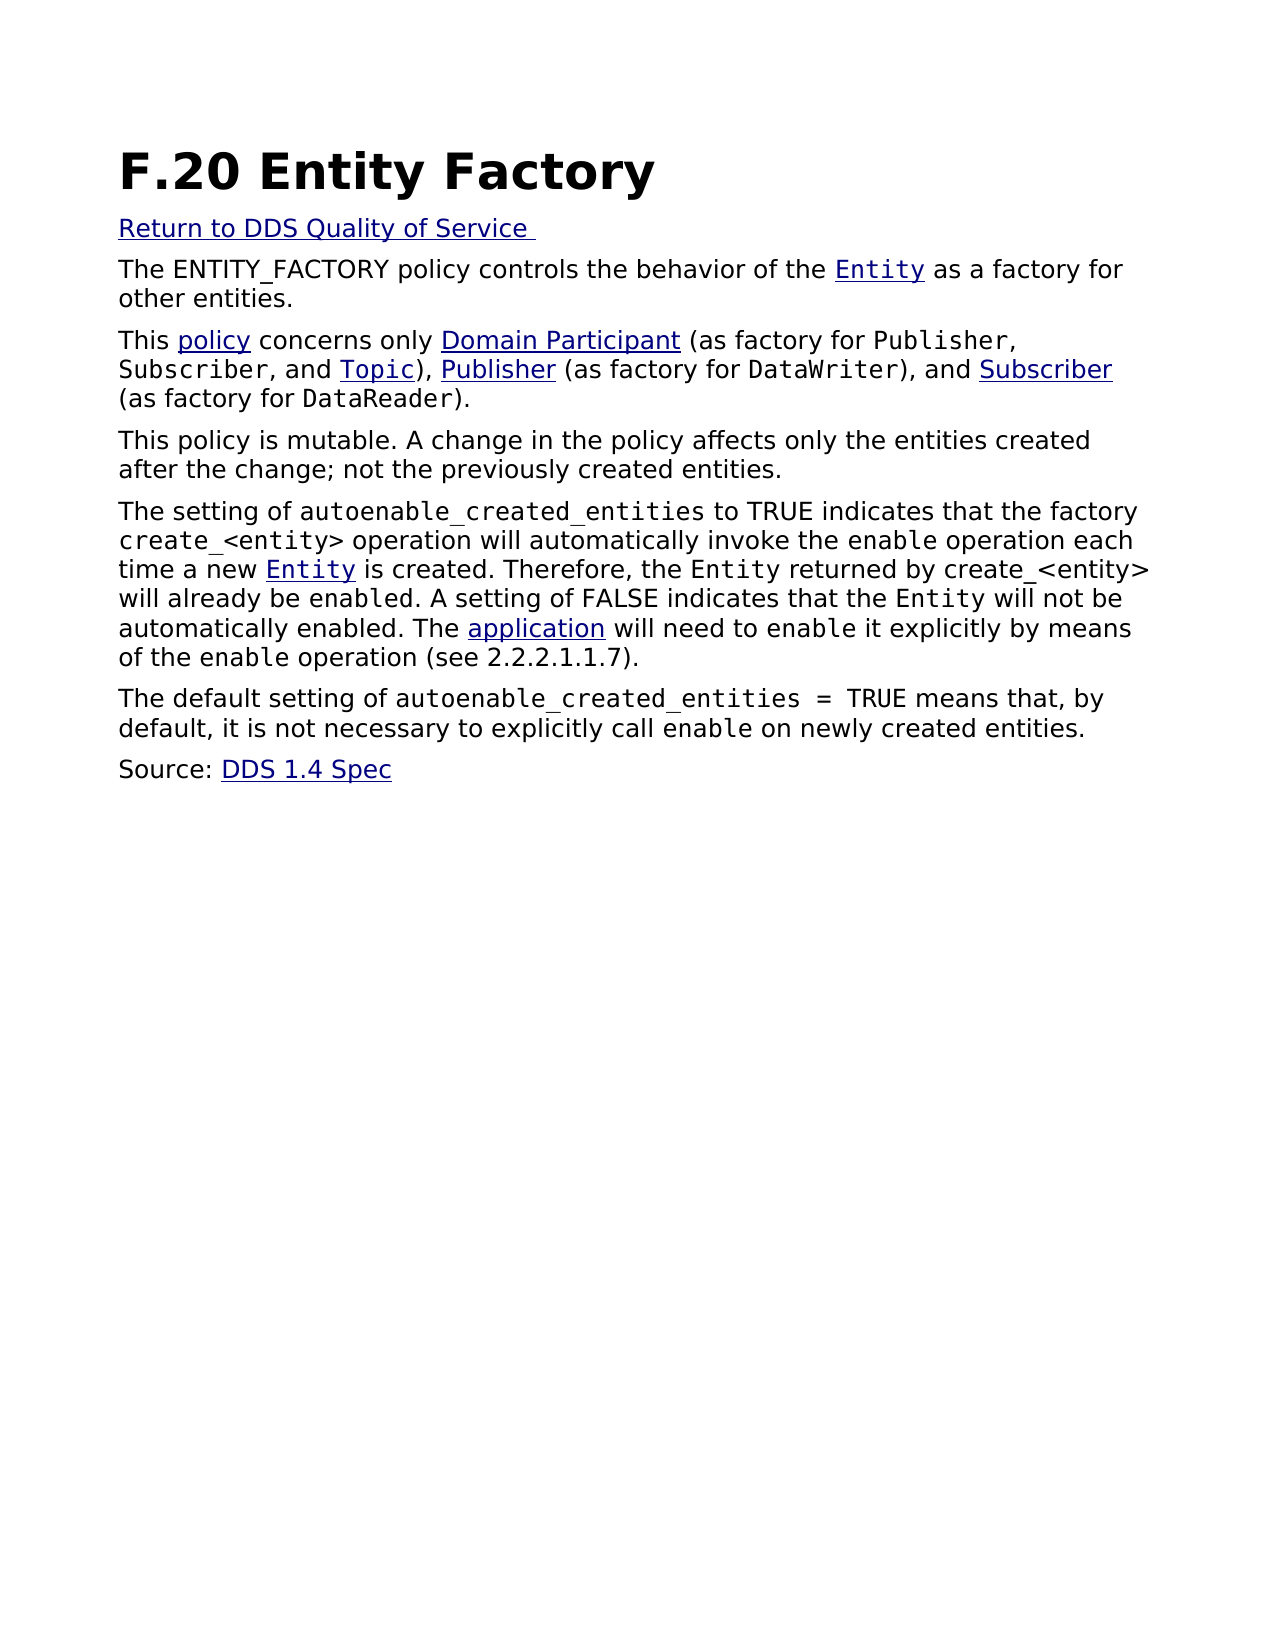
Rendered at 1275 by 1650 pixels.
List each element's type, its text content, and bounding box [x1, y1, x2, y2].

text The ENTITY_FACTORY policy controls the behavior of the Entity as a factory for other entities. [118, 256, 1157, 314]
text The default setting of autoenable_created_entities = TRUE means that, by default, it is not necessary to explicitly call enable on newly created entities. [118, 685, 1157, 743]
subtitle F.20 Entity Factory [118, 143, 1157, 201]
text The setting of autoenable_created_entities to TRUE indicates that the factory create_<entity> operation will automatically invoke the enable operation each time a new Entity is created. Therefore, the Entity returned by create_<entity> will already be enabled. A setting of FALSE indicates that the Entity will not be automatically enabled. The application will need to enable it explicitly by means of the enable operation (see 2.2.2.1.1.7). [118, 497, 1157, 672]
text Return to DDS Quality of Service [118, 214, 1157, 243]
text This policy is mutable. A change in the policy affects only the entities created after the change; not the previously created entities. [118, 426, 1157, 485]
text This policy concerns only Domain Participant (as factory for Publisher, Subscriber, and Topic), Publisher (as factory for DataWriter), and Subscriber (as factory for DataReader). [118, 326, 1157, 414]
text Source: DDS 1.4 Spec [118, 756, 1157, 785]
